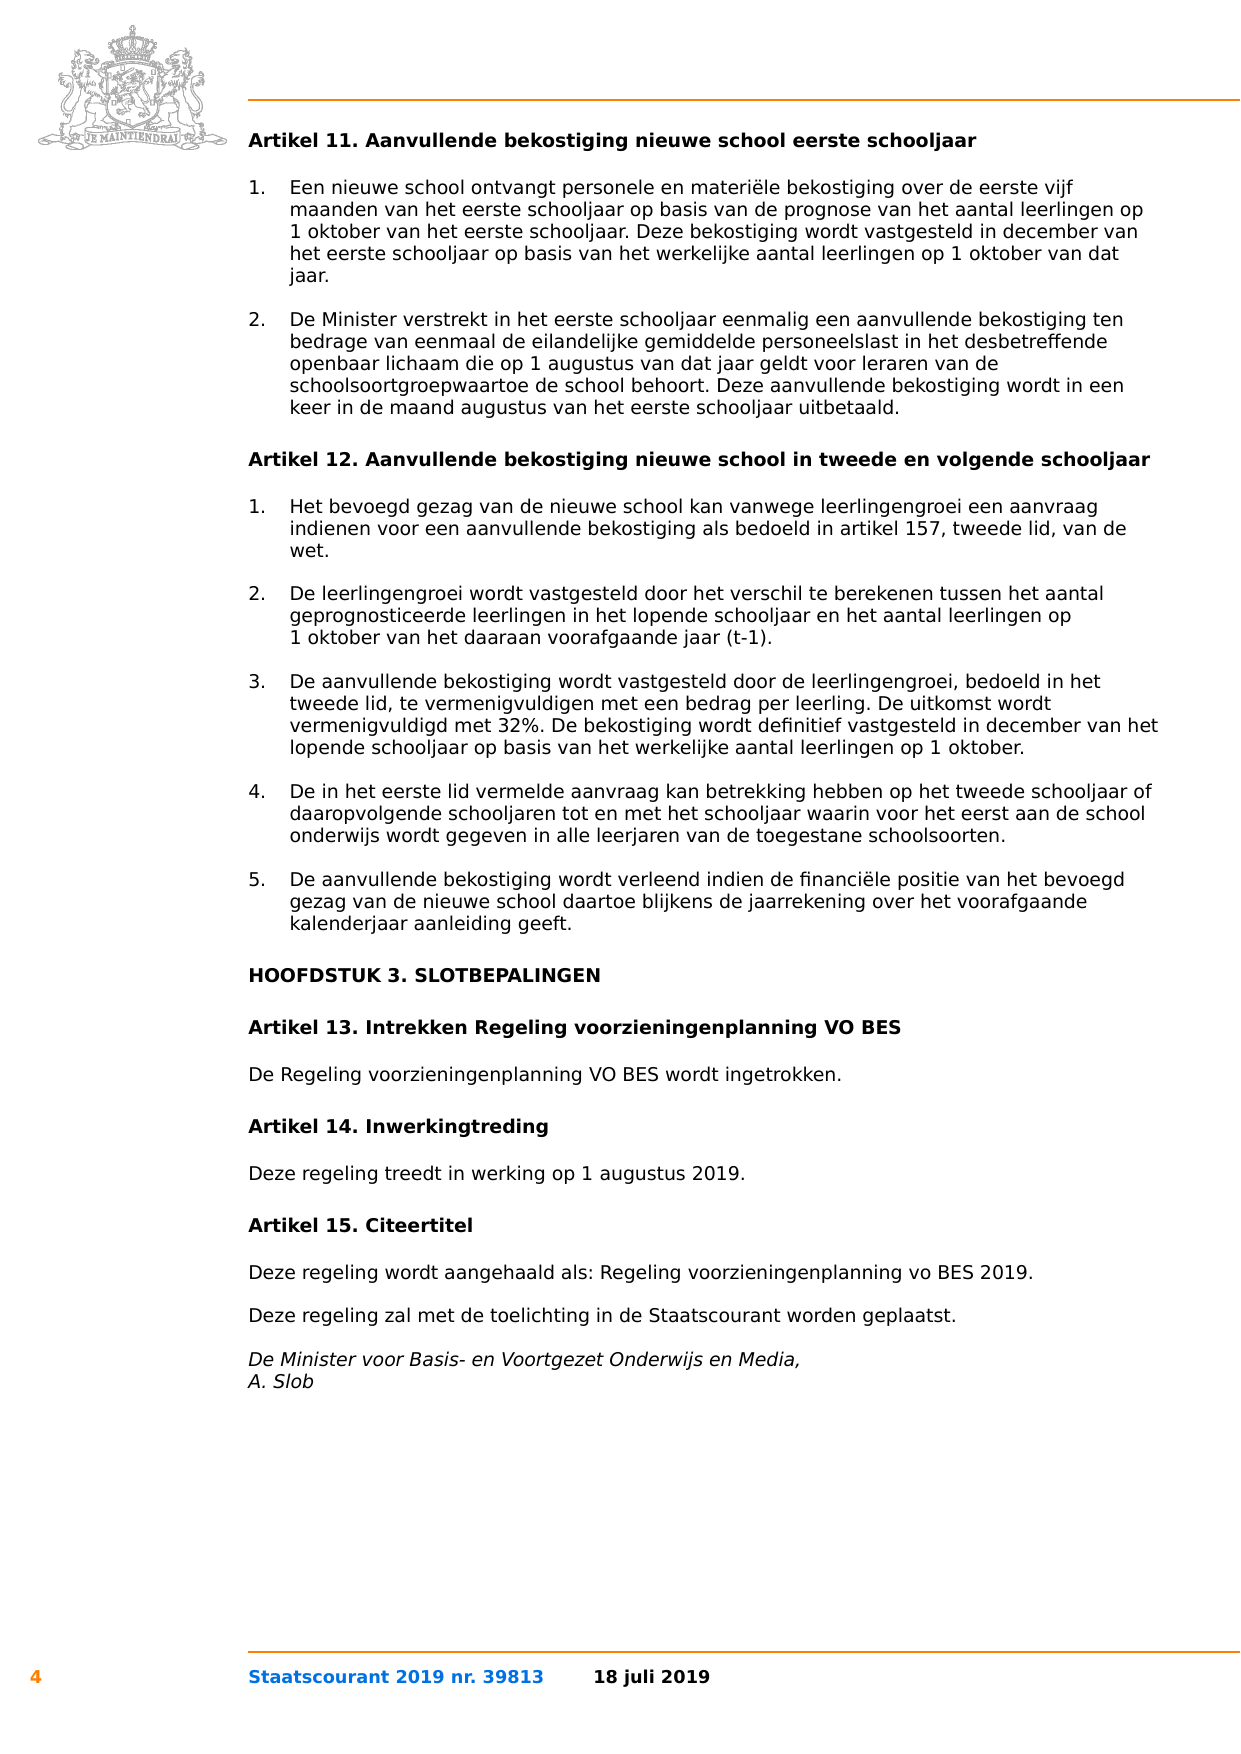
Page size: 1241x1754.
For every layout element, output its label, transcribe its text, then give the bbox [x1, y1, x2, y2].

text 1. Een nieuwe school ontvangt personele en materiële bekostiging over de eerste vijf maanden van het eerste schooljaar op basis van de prognose van het aantal leerlingen op 1 oktober van het eerste schooljaar. Deze bekostiging wordt vastgesteld in december van het eerste schooljaar op basis van het werkelijke aantal leerlingen op 1 oktober van dat jaar. [248, 177, 1163, 287]
subtitle Artikel 13. Intrekken Regeling voorzieningenplanning VO BES [248, 1017, 1163, 1039]
text 2. De leerlingengroei wordt vastgesteld door het verschil te berekenen tussen het aantal geprognosticeerde leerlingen in het lopende schooljaar en het aantal leerlingen op 1 oktober van het daaraan voorafgaande jaar (t-1). [248, 583, 1163, 649]
subtitle Artikel 12. Aanvullende bekostiging nieuwe school in tweede en volgende schooljaar [248, 448, 1163, 471]
text Deze regeling treedt in werking op 1 augustus 2019. [248, 1163, 1163, 1184]
text De Regeling voorzieningenplanning VO BES wordt ingetrokken. [248, 1064, 1163, 1086]
subtitle Artikel 14. Inwerkingtreding [248, 1116, 1163, 1138]
text Deze regeling zal met de toelichting in de Staatscourant worden geplaatst. [248, 1305, 1163, 1327]
subtitle Artikel 11. Aanvullende bekostiging nieuwe school eerste schooljaar [248, 130, 1163, 152]
text 4. De in het eerste lid vermelde aanvraag kan betrekking hebben op het tweede schooljaar of daaropvolgende schooljaren tot en met het schooljaar waarin voor het eerst aan de school onderwijs wordt gegeven in alle leerjaren van de toegestane schoolsoorten. [248, 781, 1163, 847]
text 1. Het bevoegd gezag van de nieuwe school kan vanwege leerlingengroei een aanvraag indienen voor een aanvullende bekostiging als bedoeld in artikel 157, tweede lid, van de wet. [248, 496, 1163, 561]
text 3. De aanvullende bekostiging wordt vastgesteld door de leerlingengroei, bedoeld in het tweede lid, te vermenigvuldigen met een bedrag per leerling. De uitkomst wordt vermenigvuldigd met 32%. De bekostiging wordt definitief vastgesteld in december van het lopende schooljaar op basis van het werkelijke aantal leerlingen op 1 oktober. [248, 671, 1163, 759]
text 5. De aanvullende bekostiging wordt verleend indien de financiële positie van het bevoegd gezag van de nieuwe school daartoe blijkens de jaarrekening over het voorafgaande kalenderjaar aanleiding geeft. [248, 869, 1163, 935]
text 2. De Minister verstrekt in het eerste schooljaar eenmalig een aanvullende bekostiging ten bedrage van eenmaal de eilandelijke gemiddelde personeelslast in het desbetreffende openbaar lichaam die op 1 augustus van dat jaar geldt voor leraren van de schoolsoortgroepwaartoe de school behoort. Deze aanvullende bekostiging wordt in een keer in de maand augustus van het eerste schooljaar uitbetaald. [248, 309, 1163, 418]
picture [38, 25, 227, 150]
text De Minister voor Basis- en Voortgezet Onderwijs en Media, A. Slob [248, 1349, 1163, 1393]
subtitle HOOFDSTUK 3. SLOTBEPALINGEN [248, 965, 1163, 987]
text Deze regeling wordt aangehaald als: Regeling voorzieningenplanning vo BES 2019. [248, 1262, 1163, 1283]
subtitle Artikel 15. Citeertitel [248, 1214, 1163, 1237]
